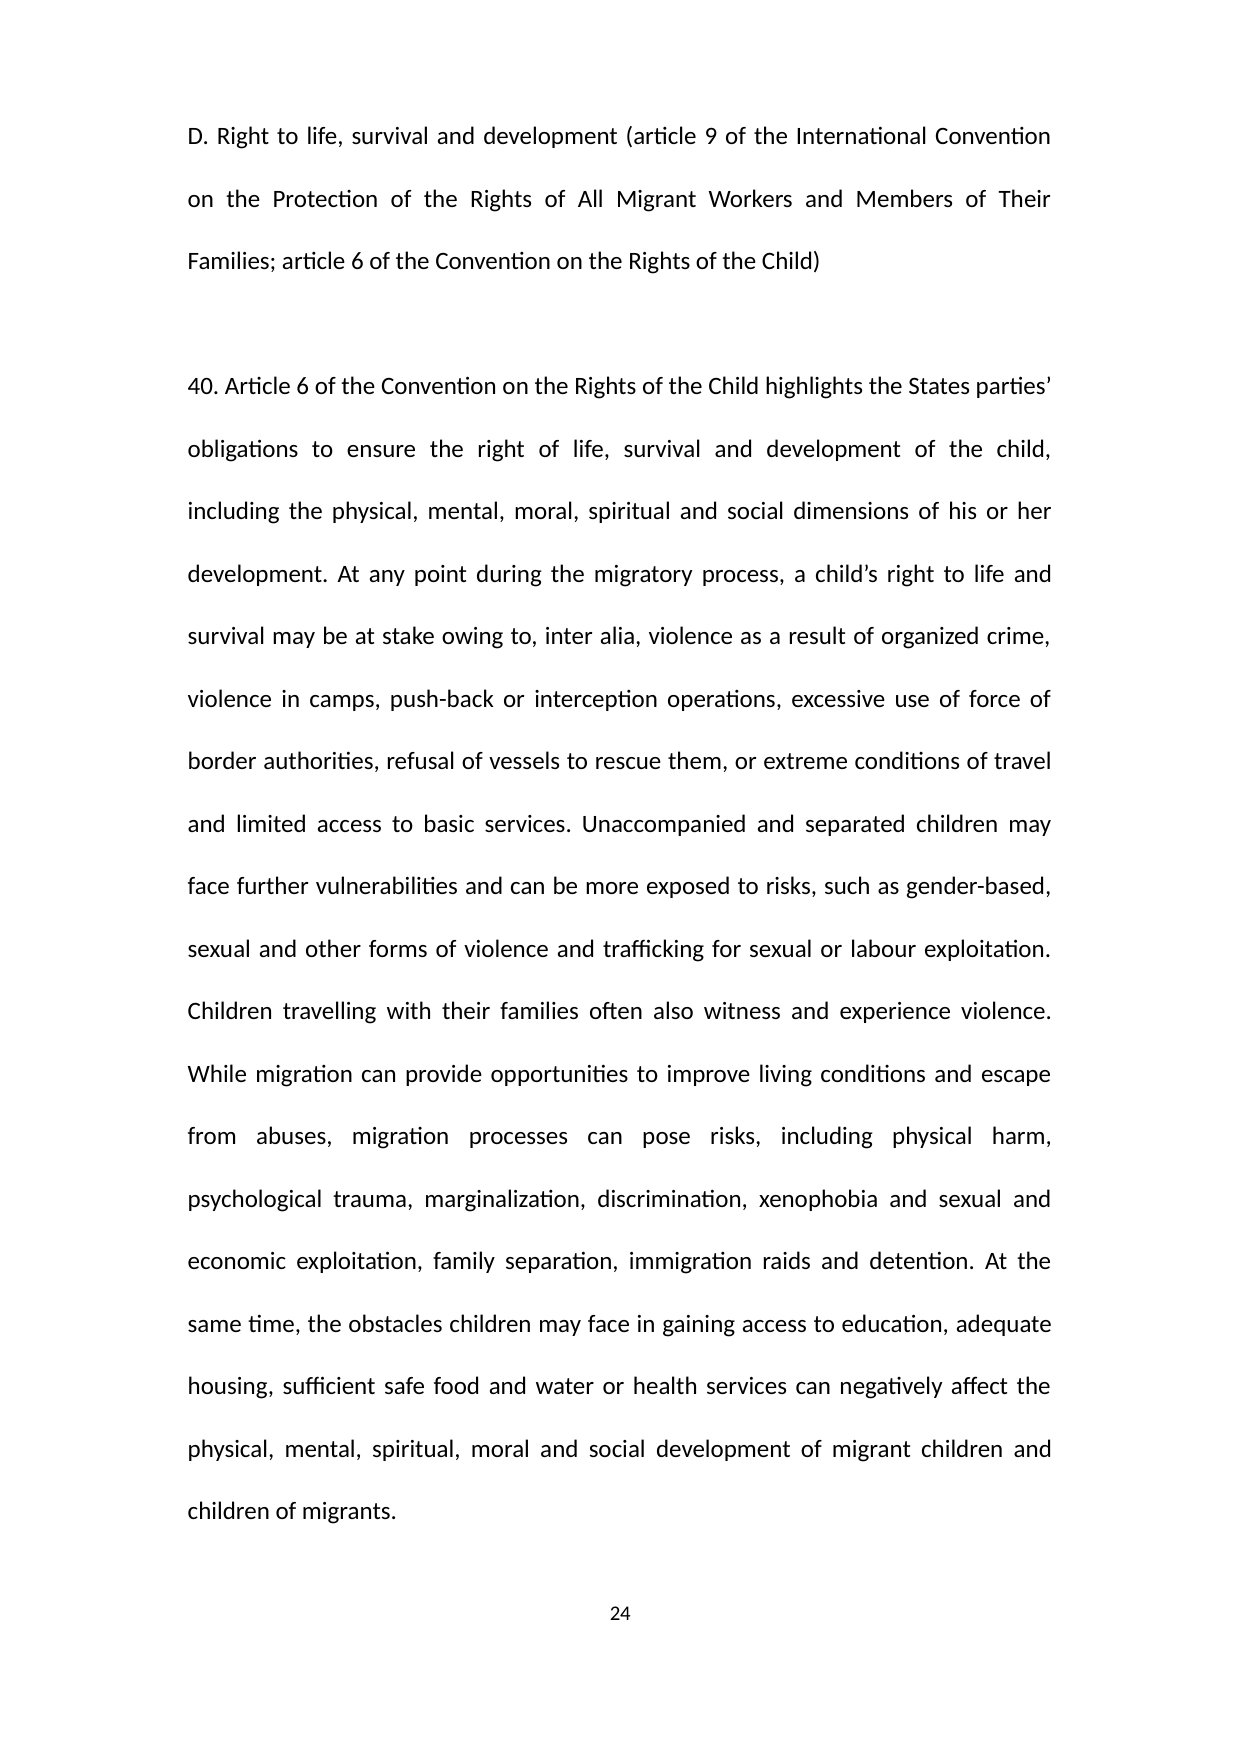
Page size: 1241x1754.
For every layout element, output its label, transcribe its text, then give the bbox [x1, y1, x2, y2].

text D. Right to life, survival and development (article 9 of the International Convention on the Protection of the Rights of All Migrant Workers and Members of Their Families; article 6 of the Convention on the Rights of the Child) [187, 94, 1053, 282]
text 40. Article 6 of the Convention on the Rights of the Child highlights the States parties’ obligations to ensure the right of life, survival and development of the child, including the physical, mental, moral, spiritual and social dimensions of his or her development. At any point during the migratory process, a child’s right to life and survival may be at stake owing to, inter alia, violence as a result of organized crime, violence in camps, push-back or interception operations, excessive use of force of border authorities, refusal of vessels to rescue them, or extreme conditions of travel and limited access to basic services. Unaccompanied and separated children may face further vulnerabilities and can be more exposed to risks, such as gender-based, sexual and other forms of violence and trafficking for sexual or labour exploitation. Children travelling with their families often also witness and experience violence. While migration can provide opportunities to improve living conditions and escape from abuses, migration processes can pose risks, including physical harm, psychological trauma, marginalization, discrimination, xenophobia and sexual and economic exploitation, family separation, immigration raids and detention. At the same time, the obstacles children may face in gaining access to education, adequate housing, sufficient safe food and water or health services can negatively affect the physical, mental, spiritual, moral and social development of migrant children and children of migrants. [187, 344, 1053, 1532]
